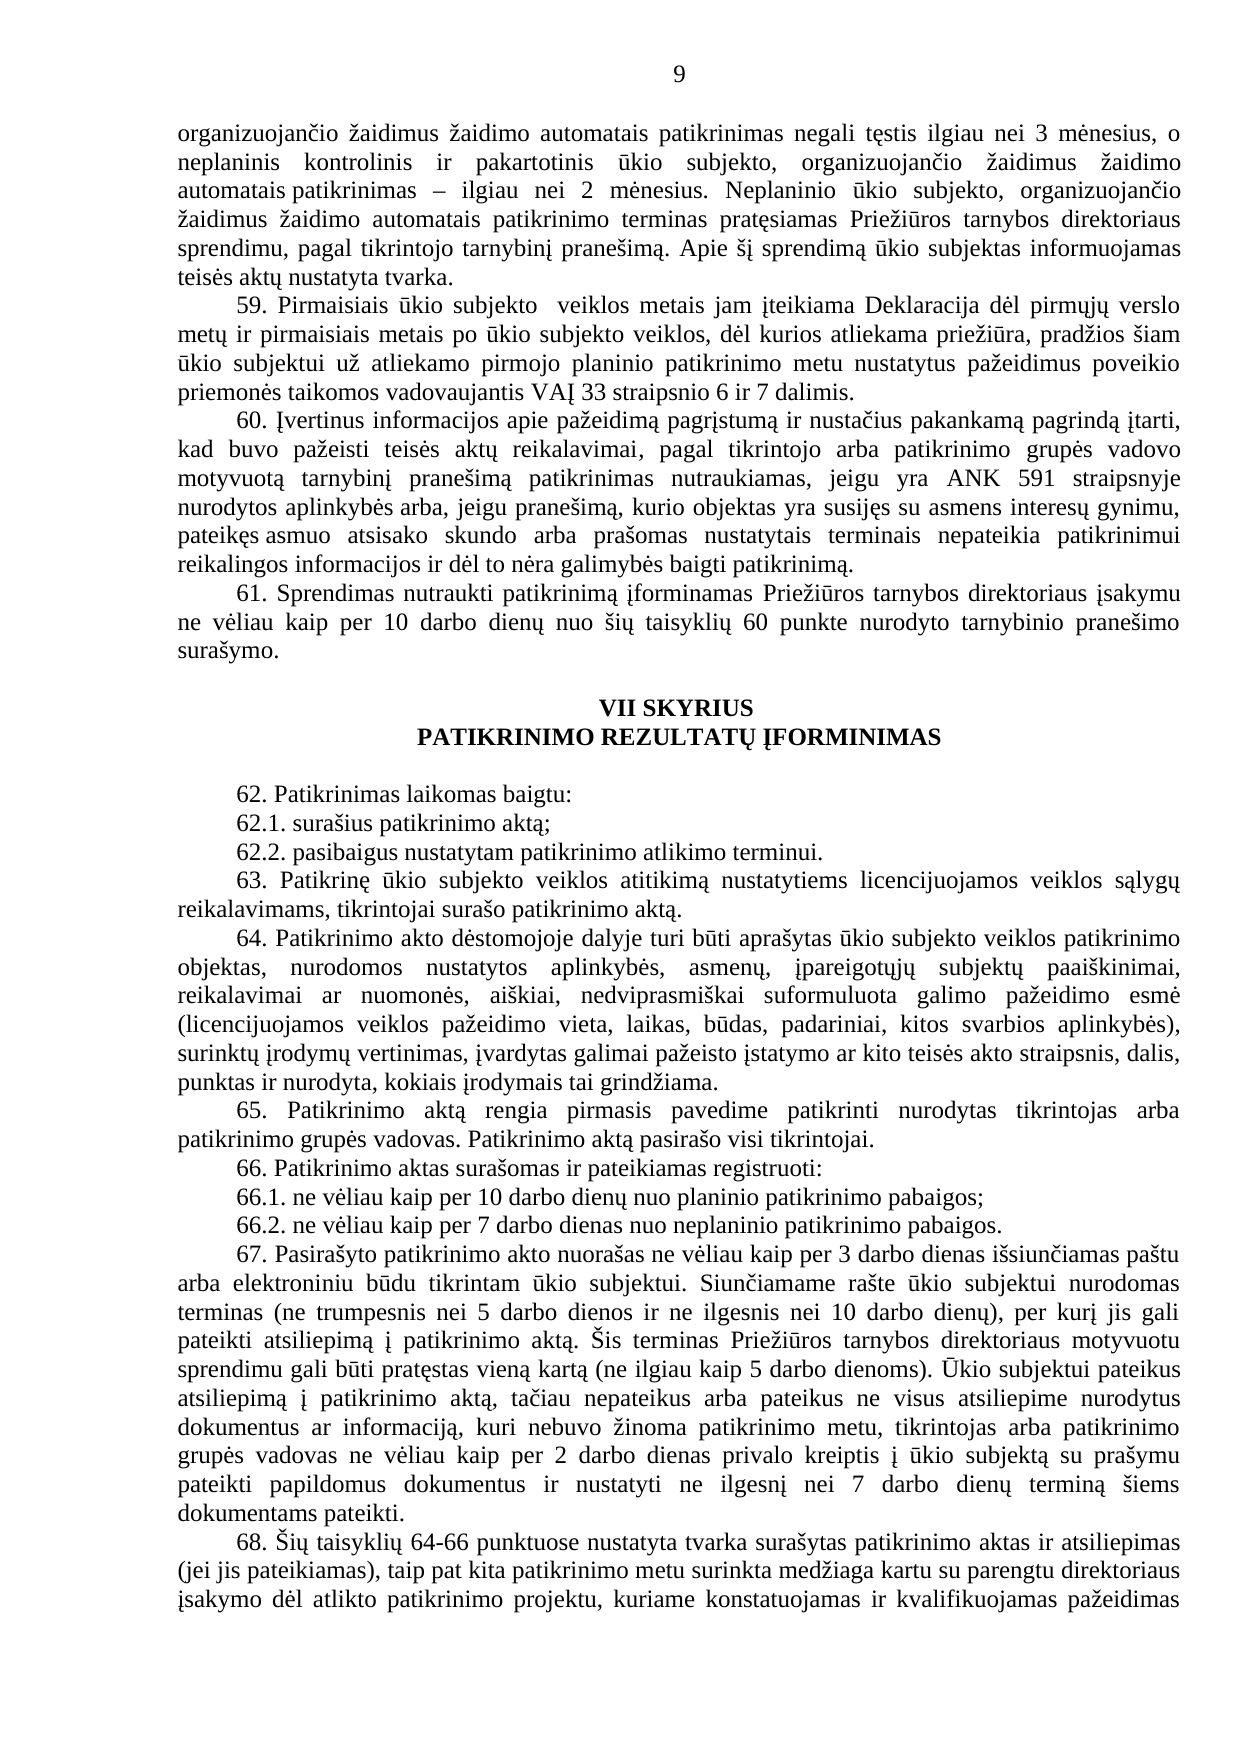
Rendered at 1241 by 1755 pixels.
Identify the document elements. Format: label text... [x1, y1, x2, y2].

text 68. Šių taisyklių 64-66 punktuose nustatyta tvarka surašytas patikrinimo aktas ir atsiliepimas (jei jis pateikiamas), taip pat kita patikrinimo metu surinkta medžiaga kartu su parengtu direktoriaus įsakymo dėl atlikto patikrinimo projektu, kuriame konstatuojamas ir kvalifikuojamas pažeidimas [177, 1527, 1181, 1613]
text 61. Sprendimas nutraukti patikrinimą įforminamas Priežiūros tarnybos direktoriaus įsakymu ne vėliau kaip per 10 darbo dienų nuo šių taisyklių 60 punkte nurodyto tarnybinio pranešimo surašymo. [177, 578, 1181, 664]
text 65. Patikrinimo aktą rengia pirmasis pavedime patikrinti nurodytas tikrintojas arba patikrinimo grupės vadovas. Patikrinimo aktą pasirašo visi tikrintojai. [177, 1096, 1181, 1153]
text 66. Patikrinimo aktas surašomas ir pateikiamas registruoti: [177, 1153, 1181, 1182]
text 66.1. ne vėliau kaip per 10 darbo dienų nuo planinio patikrinimo pabaigos; [177, 1182, 1181, 1211]
text 62.1. surašius patikrinimo aktą; [177, 808, 1181, 837]
text organizuojančio žaidimus žaidimo automatais patikrinimas negali tęstis ilgiau nei 3 mėnesius, o neplaninis kontrolinis ir pakartotinis ūkio subjekto, organizuojančio žaidimus žaidimo automatais patikrinimas – ilgiau nei 2 mėnesius. Neplaninio ūkio subjekto, organizuojančio žaidimus žaidimo automatais patikrinimo terminas pratęsiamas Priežiūros tarnybos direktoriaus sprendimu, pagal tikrintojo tarnybinį pranešimą. Apie šį sprendimą ūkio subjektas informuojamas teisės aktų nustatyta tvarka. [177, 118, 1181, 291]
text 66.2. ne vėliau kaip per 7 darbo dienas nuo neplaninio patikrinimo pabaigos. [177, 1211, 1181, 1239]
text PATIKRINIMO REZULTATŲ ĮFORMINIMAS [177, 722, 1181, 751]
text 64. Patikrinimo akto dėstomojoje dalyje turi būti aprašytas ūkio subjekto veiklos patikrinimo objektas, nurodomos nustatytos aplinkybės, asmenų, įpareigotųjų subjektų paaiškinimai, reikalavimai ar nuomonės, aiškiai, nedviprasmiškai suformuluota galimo pažeidimo esmė (licencijuojamos veiklos pažeidimo vieta, laikas, būdas, padariniai, kitos svarbios aplinkybės), surinktų įrodymų vertinimas, įvardytas galimai pažeisto įstatymo ar kito teisės akto straipsnis, dalis, punktas ir nurodyta, kokiais įrodymais tai grindžiama. [177, 923, 1181, 1096]
text 67. Pasirašyto patikrinimo akto nuorašas ne vėliau kaip per 3 darbo dienas išsiunčiamas paštu arba elektroniniu būdu tikrintam ūkio subjektui. Siunčiamame rašte ūkio subjektui nurodomas terminas (ne trumpesnis nei 5 darbo dienos ir ne ilgesnis nei 10 darbo dienų), per kurį jis gali pateikti atsiliepimą į patikrinimo aktą. Šis terminas Priežiūros tarnybos direktoriaus motyvuotu sprendimu gali būti pratęstas vieną kartą (ne ilgiau kaip 5 darbo dienoms). Ūkio subjektui pateikus atsiliepimą į patikrinimo aktą, tačiau nepateikus arba pateikus ne visus atsiliepime nurodytus dokumentus ar informaciją, kuri nebuvo žinoma patikrinimo metu, tikrintojas arba patikrinimo grupės vadovas ne vėliau kaip per 2 darbo dienas privalo kreiptis į ūkio subjektą su prašymu pateikti papildomus dokumentus ir nustatyti ne ilgesnį nei 7 darbo dienų terminą šiems dokumentams pateikti. [177, 1239, 1181, 1527]
text 60. Įvertinus informacijos apie pažeidimą pagrįstumą ir nustačius pakankamą pagrindą įtarti, kad buvo pažeisti teisės aktų reikalavimai, pagal tikrintojo arba patikrinimo grupės vadovo motyvuotą tarnybinį pranešimą patikrinimas nutraukiamas, jeigu yra ANK 591 straipsnyje nurodytos aplinkybės arba, jeigu pranešimą, kurio objektas yra susijęs su asmens interesų gynimu, pateikęs asmuo atsisako skundo arba prašomas nustatytais terminais nepateikia patikrinimui reikalingos informacijos ir dėl to nėra galimybės baigti patikrinimą. [177, 406, 1181, 578]
text 59. Pirmaisiais ūkio subjekto veiklos metais jam įteikiama Deklaracija dėl pirmųjų verslo metų ir pirmaisiais metais po ūkio subjekto veiklos, dėl kurios atliekama priežiūra, pradžios šiam ūkio subjektui už atliekamo pirmojo planinio patikrinimo metu nustatytus pažeidimus poveikio priemonės taikomos vadovaujantis VAĮ 33 straipsnio 6 ir 7 dalimis. [177, 291, 1181, 406]
text 63. Patikrinę ūkio subjekto veiklos atitikimą nustatytiems licencijuojamos veiklos sąlygų reikalavimams, tikrintojai surašo patikrinimo aktą. [177, 866, 1181, 923]
text 62. Patikrinimas laikomas baigtu: [177, 779, 1181, 808]
text 62.2. pasibaigus nustatytam patikrinimo atlikimo terminui. [177, 837, 1181, 866]
text VII SKYRIUS [177, 693, 1181, 722]
